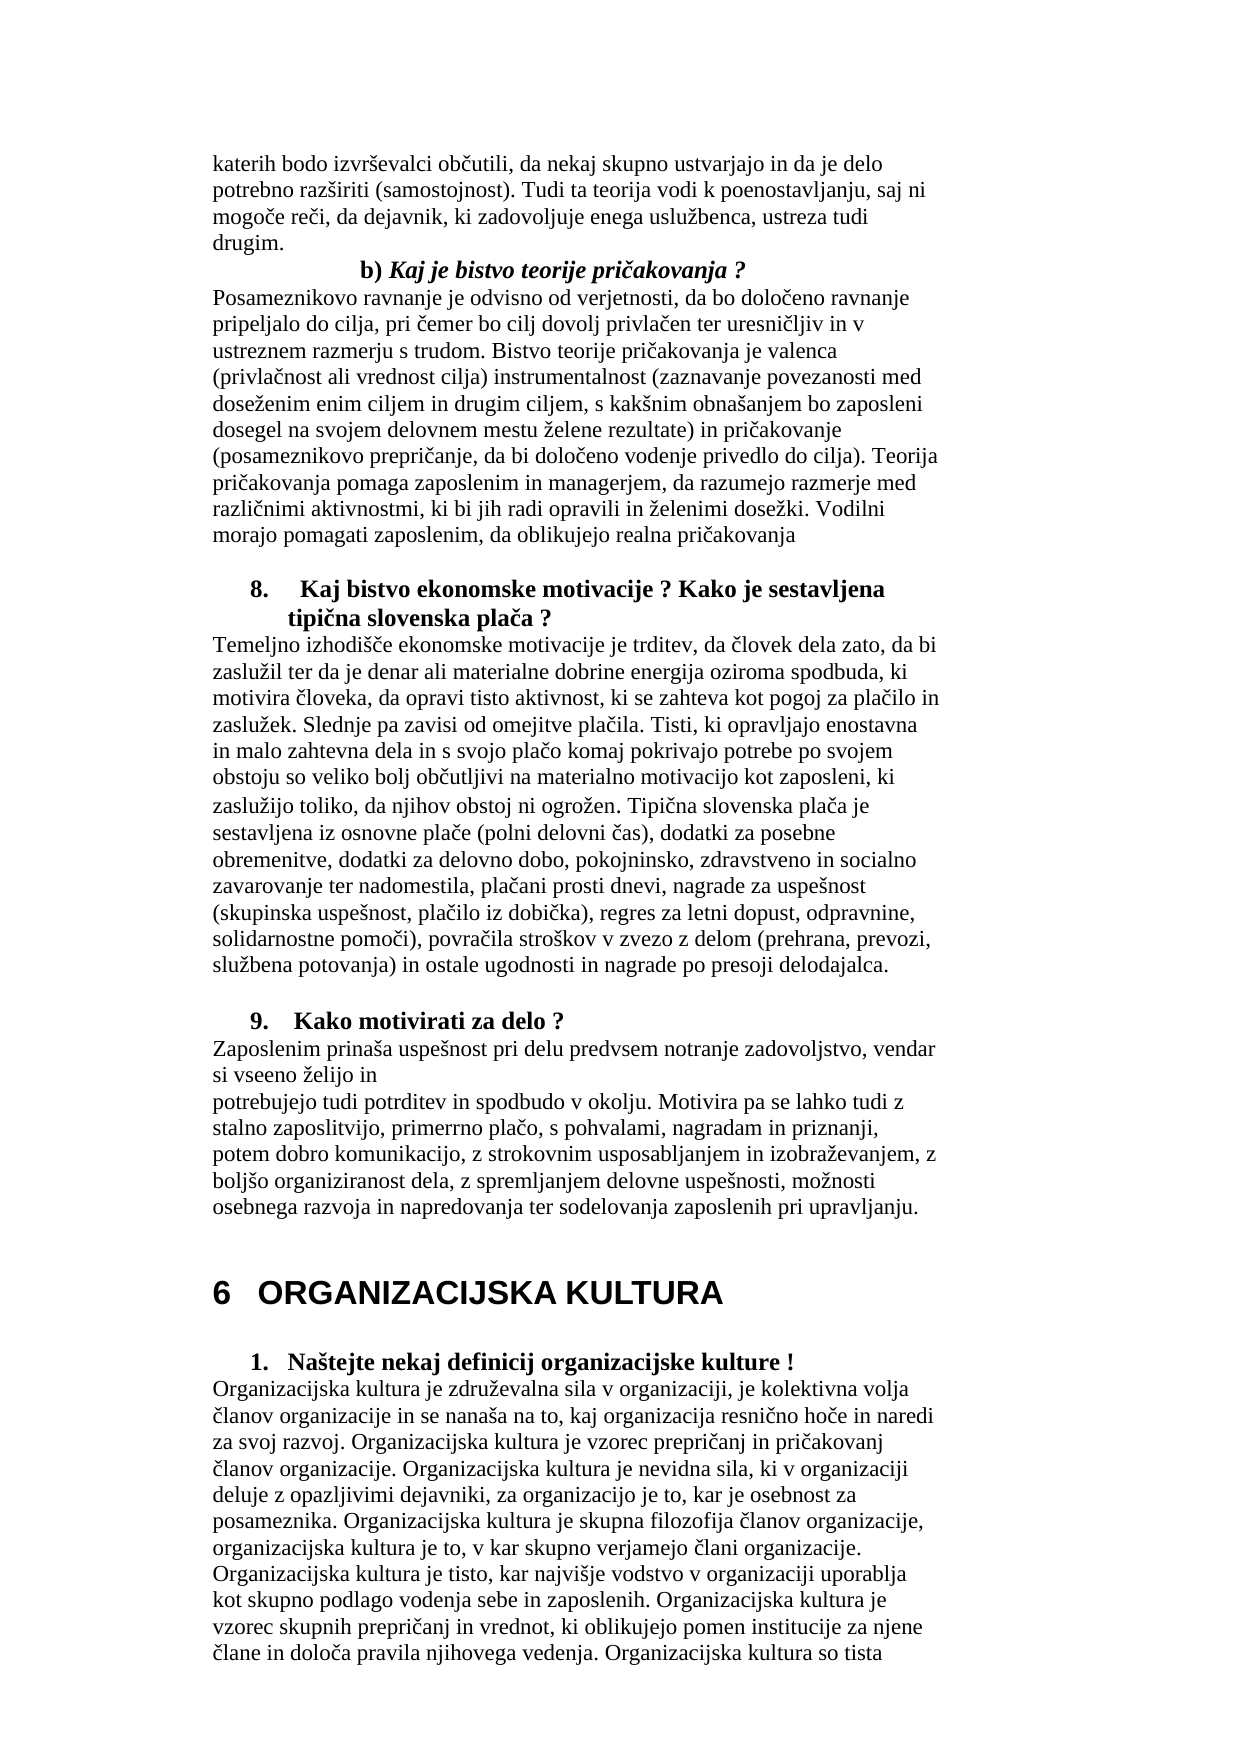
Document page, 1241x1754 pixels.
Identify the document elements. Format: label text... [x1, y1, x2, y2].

text b) Kaj je bistvo teorije pričakovanja ? [286, 255, 940, 284]
text Zaposlenim prinaša uspešnost pri delu predvsem notranje zadovoljstvo, vendar si vseeno želijo in [212, 1035, 940, 1088]
text Organizacijska kultura je združevalna sila v organizaciji, je kolektivna volja članov organizacije in se nanaša na to, kaj organizacija resnično hoče in naredi za svoj razvoj. Organizacijska kultura je vzorec prepričanj in pričakovanj članov organizacije. Organizacijska kultura je nevidna sila, ki v organizaciji deluje z opazljivimi dejavniki, za organizacijo je to, kar je osebnost za posameznika. Organizacijska kultura je skupna filozofija članov organizacije, organizacijska kultura je to, v kar skupno verjamejo člani organizacije. Organizacijska kultura je tisto, kar najvišje vodstvo v organizaciji uporablja kot skupno podlago vodenja sebe in zaposlenih. Organizacijska kultura je vzorec skupnih prepričanj in vrednot, ki oblikujejo pomen institucije za njene člane in določa pravila njihovega vedenja. Organizacijska kultura so tista [212, 1376, 940, 1665]
list Kako motivirati za delo ? [250, 1006, 940, 1035]
subtitle ORGANIZACIJSKA KULTURA [212, 1273, 940, 1312]
list Kaj bistvo ekonomske motivacije ? Kako je sestavljena tipična slovenska plača ? [250, 574, 940, 632]
text potrebujejo tudi potrditev in spodbudo v okolju. Motivira pa se lahko tudi z stalno zaposlitvijo, primerrno plačo, s pohvalami, nagradam in priznanji, potem dobro komunikacijo, z strokovnim usposabljanjem in izobraževanjem, z boljšo organiziranost dela, z spremljanjem delovne uspešnosti, možnosti osebnega razvoja in napredovanja ter sodelovanja zaposlenih pri upravljanju. [212, 1088, 940, 1219]
text katerih bodo izvrševalci občutili, da nekaj skupno ustvarjajo in da je delo potrebno razširiti (samostojnost). Tudi ta teorija vodi k poenostavljanju, saj ni mogoče reči, da dejavnik, ki zadovoljuje enega uslužbenca, ustreza tudi drugim. [212, 150, 940, 255]
text Temeljno izhodišče ekonomske motivacije je trditev, da človek dela zato, da bi zaslužil ter da je denar ali materialne dobrine energija oziroma spodbuda, ki motivira človeka, da opravi tisto aktivnost, ki se zahteva kot pogoj za plačilo in zaslužek. Slednje pa zavisi od omejitve plačila. Tisti, ki opravljajo enostavna in malo zahtevna dela in s svojo plačo komaj pokrivajo potrebe po svojem obstoju so veliko bolj občutljivi na materialno motivacijo kot zaposleni, ki zaslužijo toliko, da njihov obstoj ni ogrožen. Tipična slovenska plača je sestavljena iz osnovne plače (polni delovni čas), dodatki za posebne obremenitve, dodatki za delovno dobo, pokojninsko, zdravstveno in socialno zavarovanje ter nadomestila, plačani prosti dnevi, nagrade za uspešnost (skupinska uspešnost, plačilo iz dobička), regres za letni dopust, odpravnine, solidarnostne pomoči), povračila stroškov v zvezo z delom (prehrana, prevozi, službena potovanja) in ostale ugodnosti in nagrade po presoji delodajalca. [212, 632, 940, 978]
text Posameznikovo ravnanje je odvisno od verjetnosti, da bo določeno ravnanje pripeljalo do cilja, pri čemer bo cilj dovolj privlačen ter uresničljiv in v ustreznem razmerju s trudom. Bistvo teorije pričakovanja je valenca (privlačnost ali vrednost cilja) instrumentalnost (zaznavanje povezanosti med doseženim enim ciljem in drugim ciljem, s kakšnim obnašanjem bo zaposleni dosegel na svojem delovnem mestu želene rezultate) in pričakovanje (posameznikovo prepričanje, da bi določeno vodenje privedlo do cilja). Teorija pričakovanja pomaga zaposlenim in managerjem, da razumejo razmerje med različnimi aktivnostmi, ki bi jih radi opravili in želenimi dosežki. Vodilni morajo pomagati zaposlenim, da oblikujejo realna pričakovanja [212, 284, 940, 548]
list Naštejte nekaj definicij organizacijske kulture ! [250, 1347, 940, 1376]
